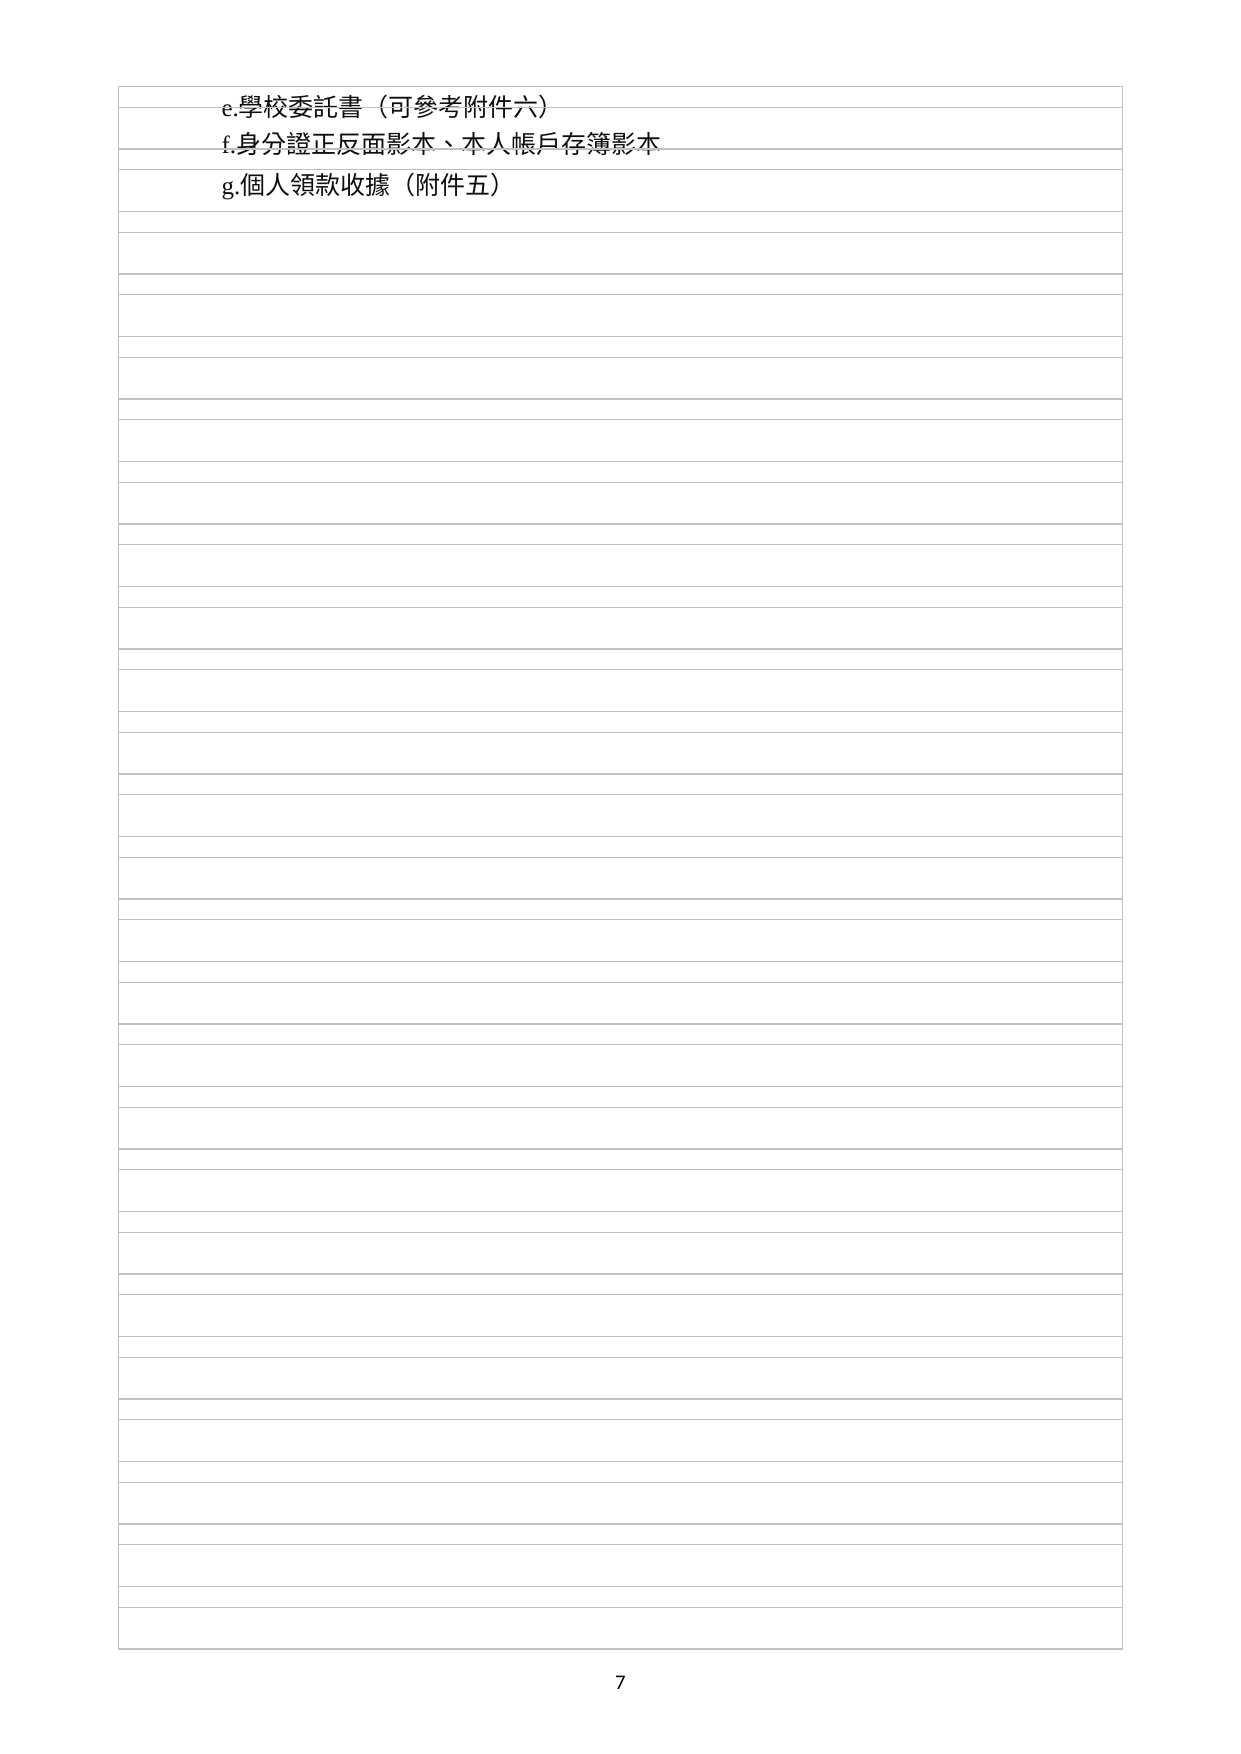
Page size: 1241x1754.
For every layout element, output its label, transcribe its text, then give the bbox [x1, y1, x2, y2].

text [119, 161, 1122, 169]
text f.身分證正反面影本、本人帳戶存簿影本 [119, 123, 1122, 148]
text e.學校委託書（可參考附件六） [119, 87, 1122, 107]
text g.個人領款收據（附件五） [119, 170, 1122, 203]
text f.身分證正反面影本、本人帳戶存簿影本 [119, 150, 1122, 161]
text e.學校委託書（可參考附件六） [119, 108, 1122, 123]
